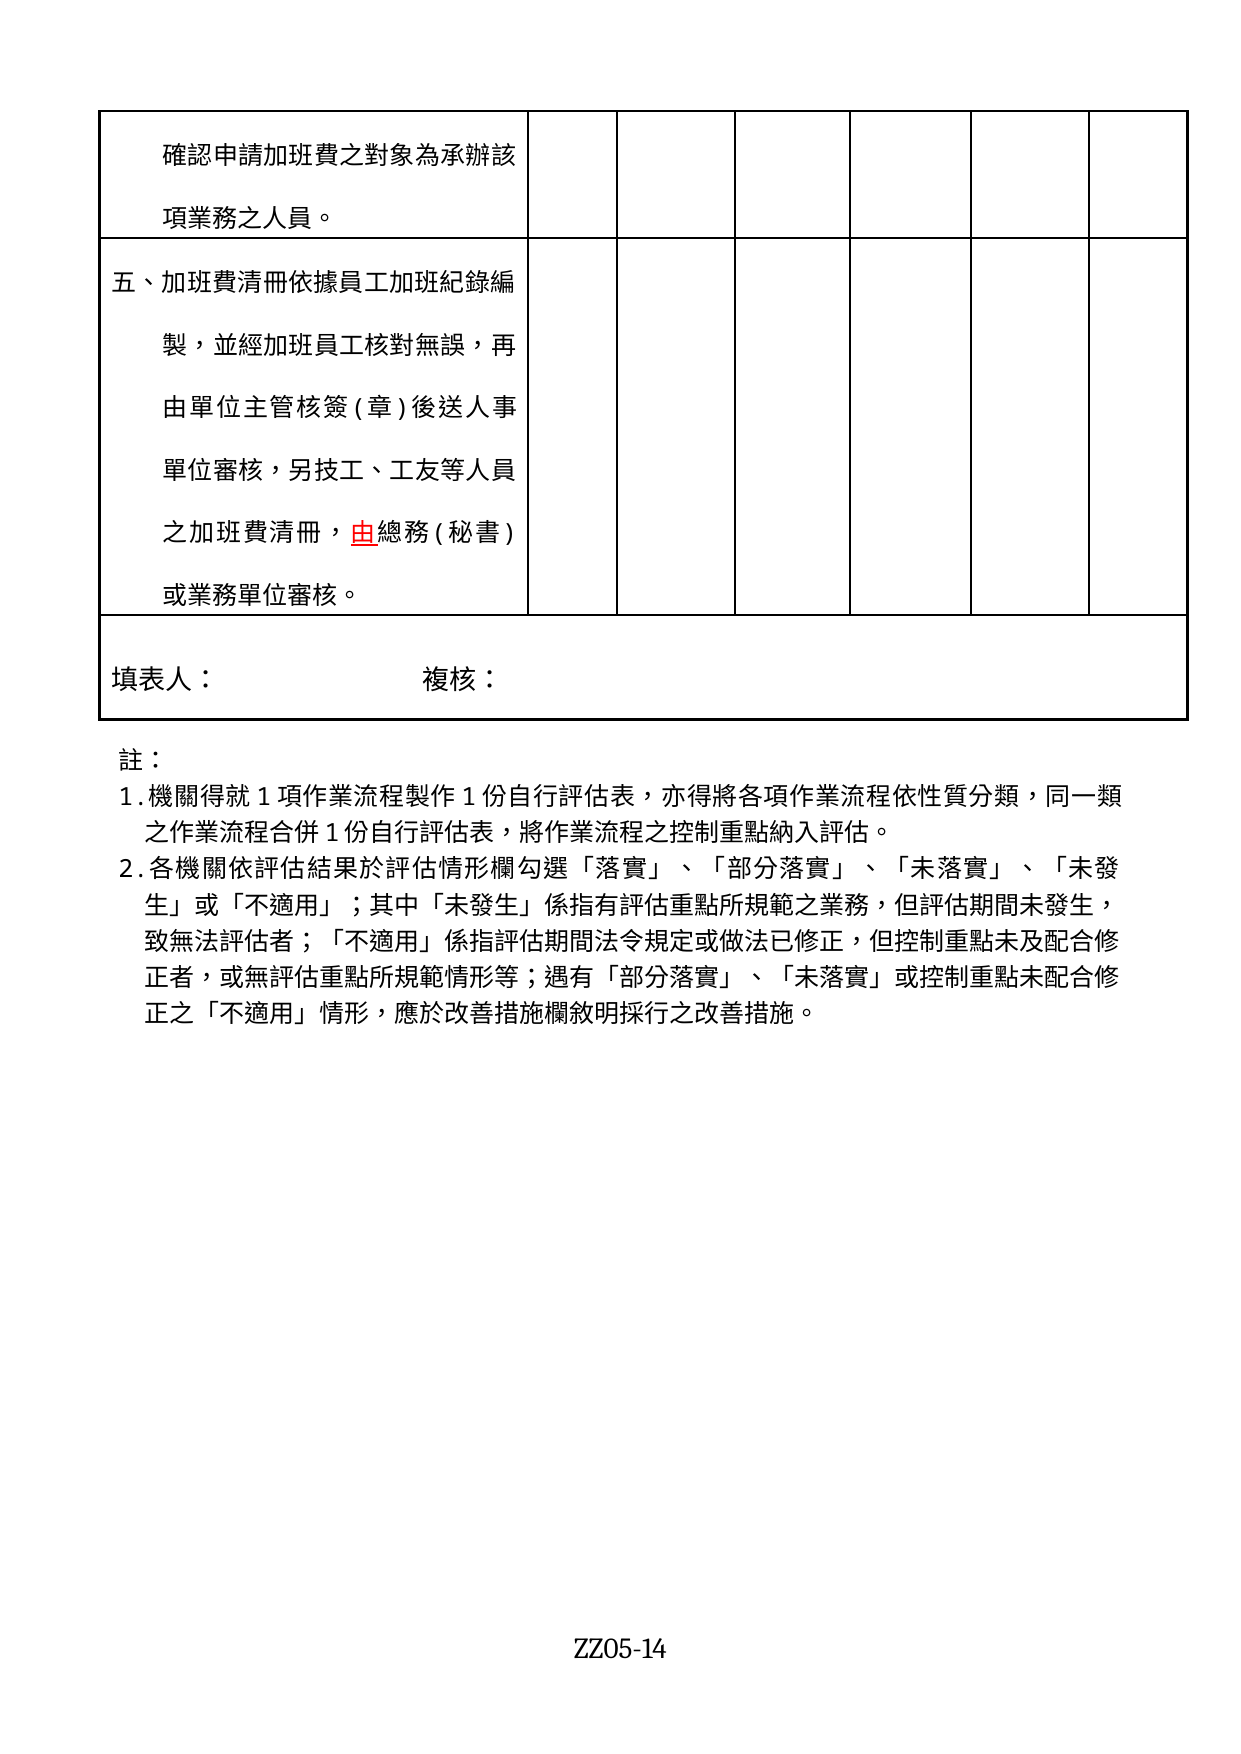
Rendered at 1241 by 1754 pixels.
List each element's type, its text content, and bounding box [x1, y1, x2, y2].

table_cell [851, 239, 970, 614]
table_cell [618, 112, 734, 237]
table_cell [529, 239, 616, 614]
table_cell [736, 112, 849, 237]
text 註： [118, 740, 1122, 776]
table_cell [529, 112, 616, 237]
text 2.各機關依評估結果於評估情形欄勾選「落實」、「部分落實」、「未落實」、「未發生」或「不適用」；其中「未發生」係指有評估重點所規範之業務，但評估期間未發生，致無法評估者；「不適用」係指評估期間法令規定或做法已修正，但控制重點未及配合修正者，或無評估重點所規範情形等；遇有「部分落實」、「未落實」或控制重點未配合修正之「不適用」情形，應於改善措施欄敘明採行之改善措施。 [118, 849, 1122, 1030]
table_cell 填表人： 複核： [101, 616, 1186, 718]
table_cell [972, 112, 1088, 237]
table_cell [618, 239, 734, 614]
table_cell [1090, 239, 1186, 614]
table_cell [851, 112, 970, 237]
table_cell [972, 239, 1088, 614]
table_cell [1090, 112, 1186, 237]
table_cell 五、加班費清冊依據員工加班紀錄編製，並經加班員工核對無誤，再由單位主管核簽(章)後送人事單位審核，另技工、工友等人員之加班費清冊，由總務(秘書)或業務單位審核。 [101, 239, 527, 614]
text 1.機關得就1項作業流程製作1份自行評估表，亦得將各項作業流程依性質分類，同一類之作業流程合併1份自行評估表，將作業流程之控制重點納入評估。 [118, 776, 1122, 849]
table_cell 確認申請加班費之對象為承辦該項業務之人員。 [101, 112, 527, 237]
table_cell [736, 239, 849, 614]
